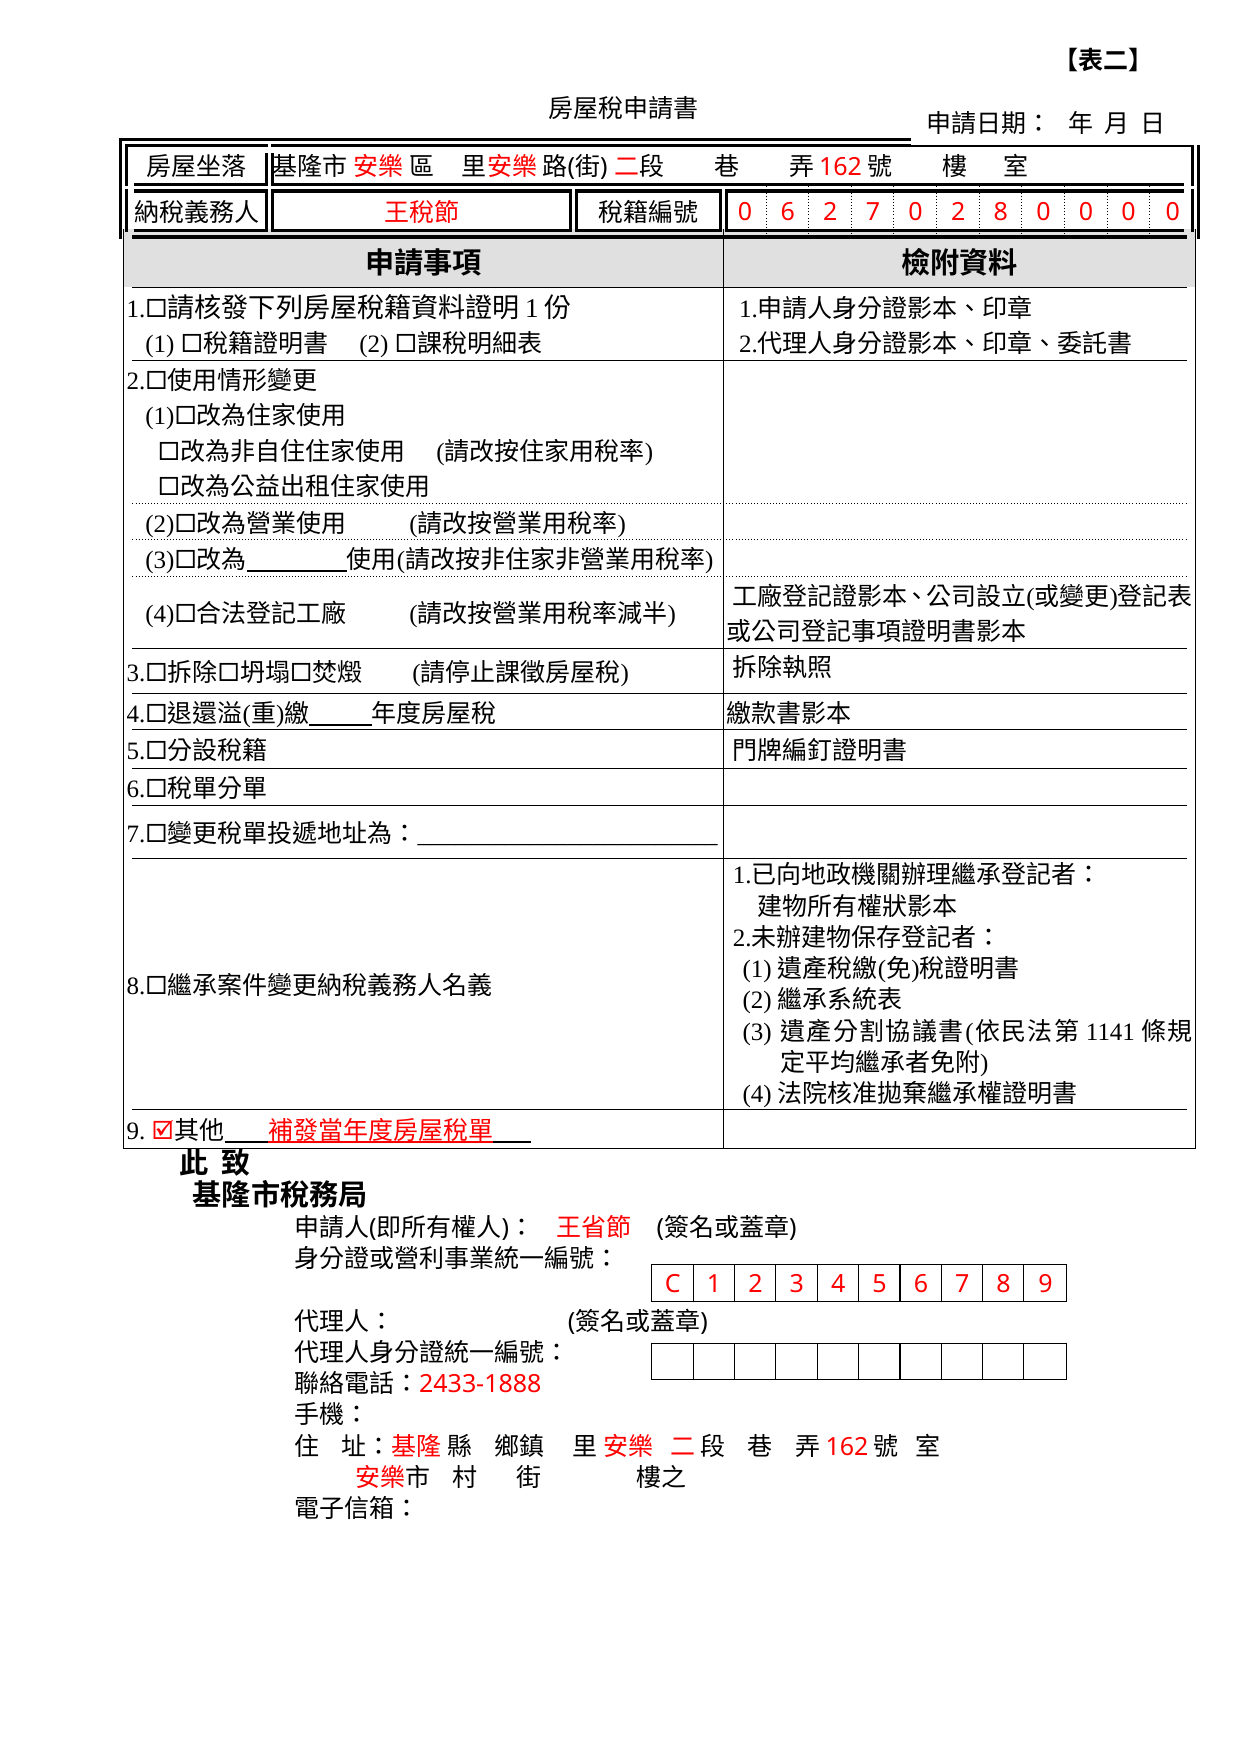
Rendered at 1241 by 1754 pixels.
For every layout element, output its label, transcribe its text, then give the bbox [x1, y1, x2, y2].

text 代理人： (簽名或蓋章) [294, 1305, 1140, 1336]
table_cell 工廠登記證影本、公司設立(或變更)登記表或公司登記事項證明書影本 [724, 576, 1195, 647]
table_cell 9. 其他 補發當年度房屋稅單 [124, 1109, 723, 1148]
table_cell 0 [1064, 193, 1107, 229]
table_header 3 [776, 1265, 817, 1301]
table_cell 0 [724, 186, 766, 229]
table_cell 0 [1022, 193, 1064, 229]
text 聯絡電話：2433-1888 [294, 1367, 1140, 1399]
text 基隆市稅務局 [106, 1180, 1140, 1211]
table_header 2 [735, 1265, 775, 1301]
table_cell (2)改為營業使用 (請改按營業用稅率) [124, 503, 723, 539]
table_cell 0 [894, 193, 937, 229]
text 申請人(即所有權人)： 王省節 (簽名或蓋章) [294, 1211, 1140, 1242]
table_cell 申請事項 [124, 229, 723, 287]
table_header 4 [818, 1265, 858, 1301]
table_cell 1.已向地政機關辦理繼承登記者： 建物所有權狀影本 2.未辦建物保存登記者： (1) 遺產稅繳(免)稅證明書 (2) 繼承系統表 (3) 遺產分割協議書(依民法第1141條規定平均繼承者免附) (4) 法院核准拋棄繼承權證明書 [724, 858, 1195, 1109]
table_header [776, 1344, 817, 1379]
table_cell 7.變更稅單投遞地址為：________________________ [124, 805, 723, 858]
table_header 9 [1024, 1265, 1066, 1301]
text 此 致 [106, 1149, 1140, 1180]
table_cell 檢附資料 [724, 229, 1195, 287]
table_header 基隆市 安樂 區 里安樂 路(街) 二段 巷 弄162號 樓 室 [270, 141, 1191, 183]
table_header 1 [694, 1265, 734, 1301]
table_cell 王稅節 [270, 183, 573, 229]
table_cell [724, 1109, 1195, 1148]
table_cell 拆除執照 [724, 648, 1195, 693]
table_header 6 [901, 1265, 941, 1301]
table_header C [652, 1265, 693, 1301]
table_cell [724, 805, 1195, 858]
table_cell [724, 503, 1195, 539]
table_cell 門牌編釘證明書 [724, 729, 1195, 768]
table_cell 0 [1150, 183, 1195, 229]
table_cell (4)合法登記工廠 (請改按營業用稅率減半) [124, 576, 723, 647]
table_header 5 [859, 1265, 899, 1301]
table_cell 2 [937, 193, 979, 229]
text 手機： [294, 1399, 1140, 1430]
table_header [735, 1344, 775, 1379]
table_cell 4.退還溢(重)繳 年度房屋稅 [124, 693, 723, 729]
table_header [983, 1344, 1023, 1379]
table_cell 稅籍編號 [574, 186, 723, 229]
table_cell [724, 360, 1195, 503]
table_cell 8.繼承案件變更納稅義務人名義 [124, 858, 723, 1109]
table_header [818, 1344, 858, 1379]
table_cell 1.請核發下列房屋稅籍資料證明1份 (1) 稅籍證明書 (2) 課稅明細表 [124, 287, 723, 360]
table_cell 0 [1107, 193, 1149, 229]
table_cell 8 [979, 193, 1022, 229]
table_cell 2 [809, 193, 851, 229]
table_header [942, 1344, 982, 1379]
table_header [694, 1344, 734, 1379]
table_cell 7 [851, 193, 894, 229]
text 房屋稅申請書 [106, 37, 1240, 145]
table_header [1024, 1344, 1066, 1379]
table_header 8 [983, 1265, 1023, 1301]
table_cell 納稅義務人 [124, 183, 270, 229]
text 安樂市 村 街 樓之 [231, 1461, 1140, 1492]
table_header [652, 1344, 693, 1379]
table_cell (3)改為 使用(請改按非住家非營業用稅率) [124, 539, 723, 576]
text 申請日期： 年 月 日 [926, 103, 1225, 137]
table_cell [724, 539, 1195, 576]
table_cell 3.拆除坍塌焚燬 (請停止課徵房屋稅) [124, 648, 723, 693]
text 【表二】 [1054, 44, 1155, 76]
table_cell 1.申請人身分證影本、印章 2.代理人身分證影本、印章、委託書 [724, 287, 1195, 360]
text 代理人身分證統一編號： [294, 1336, 1140, 1367]
table_cell 6 [766, 193, 809, 229]
table_cell 繳款書影本 [724, 693, 1195, 729]
table_header 房屋坐落 [124, 141, 270, 183]
text 電子信箱： [294, 1492, 1140, 1524]
table_cell 2.使用情形變更 (1)改為住家使用 改為非自住住家使用 (請改按住家用稅率) 改為公益出租住家使用 [124, 360, 723, 503]
text 住 址：基隆 縣 鄉鎮 里 安樂 二 段 巷 弄162號 室 [294, 1430, 1140, 1461]
table_cell [724, 768, 1195, 804]
table_cell 5.分設稅籍 [124, 729, 723, 768]
table_header [901, 1344, 941, 1379]
text 身分證或營利事業統一編號： [294, 1242, 1140, 1274]
table_header [859, 1344, 899, 1379]
table_cell 6.稅單分單 [124, 768, 723, 804]
table_header 7 [942, 1265, 982, 1301]
